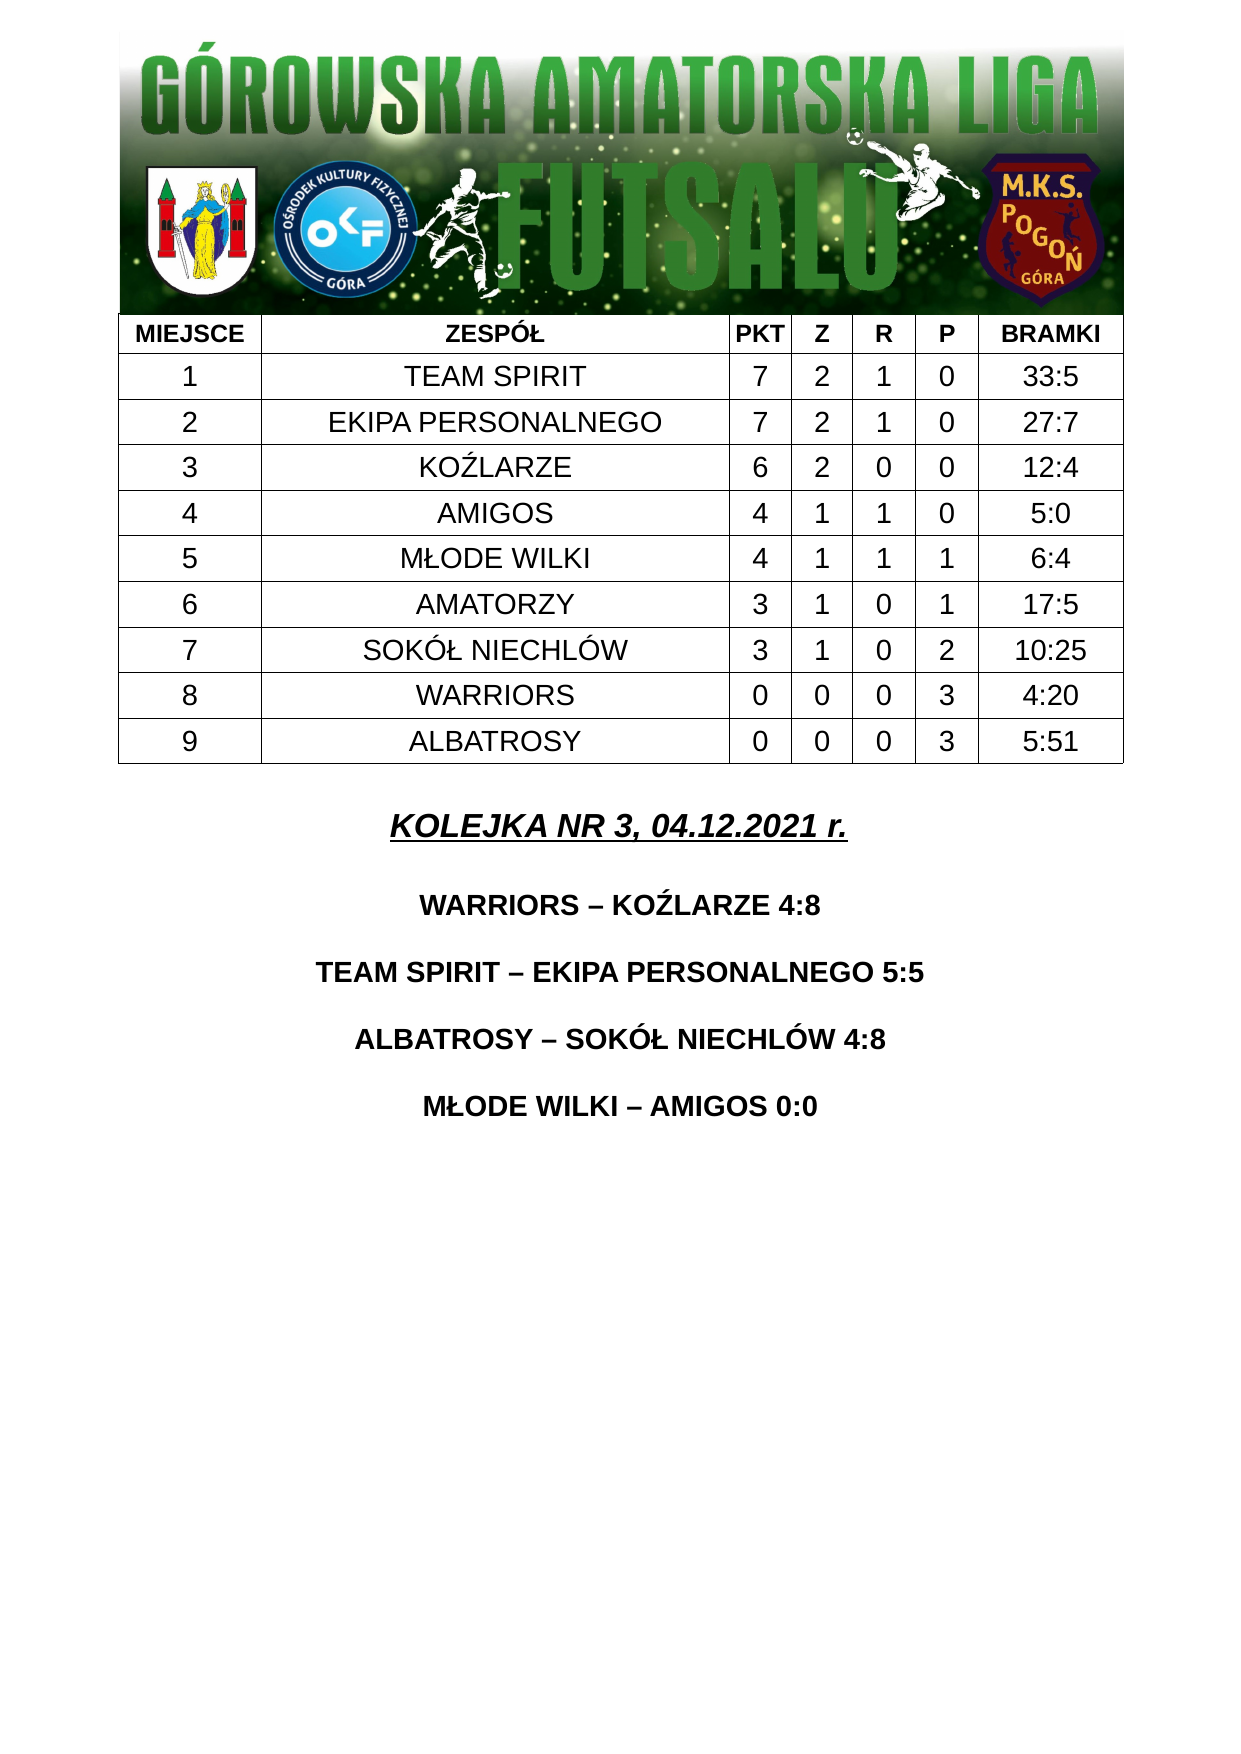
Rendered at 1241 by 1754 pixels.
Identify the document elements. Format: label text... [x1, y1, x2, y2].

table_cell 7 [119, 628, 261, 672]
table_cell SOKÓŁ NIECHLÓW [262, 628, 729, 672]
table_cell 4 [730, 536, 791, 581]
table_cell 8 [119, 673, 261, 717]
table_cell 1 [853, 491, 915, 535]
table_cell 9 [119, 719, 261, 763]
table_cell 4 [119, 491, 261, 535]
table_header ZESPÓŁ [262, 315, 729, 353]
table_header P [916, 315, 978, 353]
table_cell 1 [853, 400, 915, 444]
table_cell 0 [916, 354, 978, 399]
table_cell 0 [916, 491, 978, 535]
table_cell 27:7 [979, 400, 1123, 444]
table_cell 4 [730, 491, 791, 535]
table_cell 1 [853, 536, 915, 581]
table_cell 0 [792, 673, 852, 717]
table_header MIEJSCE [119, 315, 261, 353]
table_cell 5 [119, 536, 261, 581]
table_cell 3 [119, 445, 261, 490]
table_cell 6 [119, 582, 261, 626]
table_cell 3 [916, 719, 978, 763]
table_cell 1 [792, 582, 852, 626]
text KOLEJKA NR 3, 04.12.2021 r. [118, 807, 1122, 845]
table_cell 2 [792, 400, 852, 444]
table_cell 5:0 [979, 491, 1123, 535]
table_cell 5:51 [979, 719, 1123, 763]
table_cell 2 [792, 354, 852, 399]
table_cell 3 [916, 673, 978, 717]
table_cell 4:20 [979, 673, 1123, 717]
table_cell 7 [730, 400, 791, 444]
table_cell 1 [916, 536, 978, 581]
table_cell 6:4 [979, 536, 1123, 581]
table_cell 33:5 [979, 354, 1123, 399]
table_cell 2 [916, 628, 978, 672]
table_header BRAMKI [979, 315, 1123, 353]
table_cell 10:25 [979, 628, 1123, 672]
table_cell 0 [853, 445, 915, 490]
table_cell 2 [792, 445, 852, 490]
table_cell 12:4 [979, 445, 1123, 490]
table_cell 0 [853, 719, 915, 763]
table_header R [853, 315, 915, 353]
table_cell 0 [916, 445, 978, 490]
table_cell 0 [853, 582, 915, 626]
table_header PKT [730, 315, 791, 353]
table_cell 1 [853, 354, 915, 399]
table_cell ALBATROSY [262, 719, 729, 763]
table_cell 1 [916, 582, 978, 626]
table_cell 0 [730, 673, 791, 717]
table_cell 3 [730, 582, 791, 626]
table_cell 1 [792, 536, 852, 581]
table_cell 2 [119, 400, 261, 444]
table_cell 0 [916, 400, 978, 444]
table_cell 0 [730, 719, 791, 763]
table_cell TEAM SPIRIT [262, 354, 729, 399]
table_cell 1 [792, 628, 852, 672]
table_cell 17:5 [979, 582, 1123, 626]
table_cell MŁODE WILKI [262, 536, 729, 581]
table_cell WARRIORS [262, 673, 729, 717]
table_cell AMATORZY [262, 582, 729, 626]
table_cell 0 [853, 673, 915, 717]
table_cell 3 [730, 628, 791, 672]
table_cell AMIGOS [262, 491, 729, 535]
table_cell 0 [853, 628, 915, 672]
table_cell 0 [792, 719, 852, 763]
table_cell 1 [792, 491, 852, 535]
text WARRIORS – KOŹLARZE 4:8 [118, 888, 1122, 922]
table_cell 6 [730, 445, 791, 490]
table_cell 1 [119, 354, 261, 399]
text TEAM SPIRIT – EKIPA PERSONALNEGO 5:5 [118, 955, 1122, 1022]
table_cell 7 [730, 354, 791, 399]
table_cell KOŹLARZE [262, 445, 729, 490]
text ALBATROSY – SOKÓŁ NIECHLÓW 4:8 MŁODE WILKI – AMIGOS 0:0 [118, 1022, 1122, 1123]
table_header Z [792, 315, 852, 353]
table_cell EKIPA PERSONALNEGO [262, 400, 729, 444]
